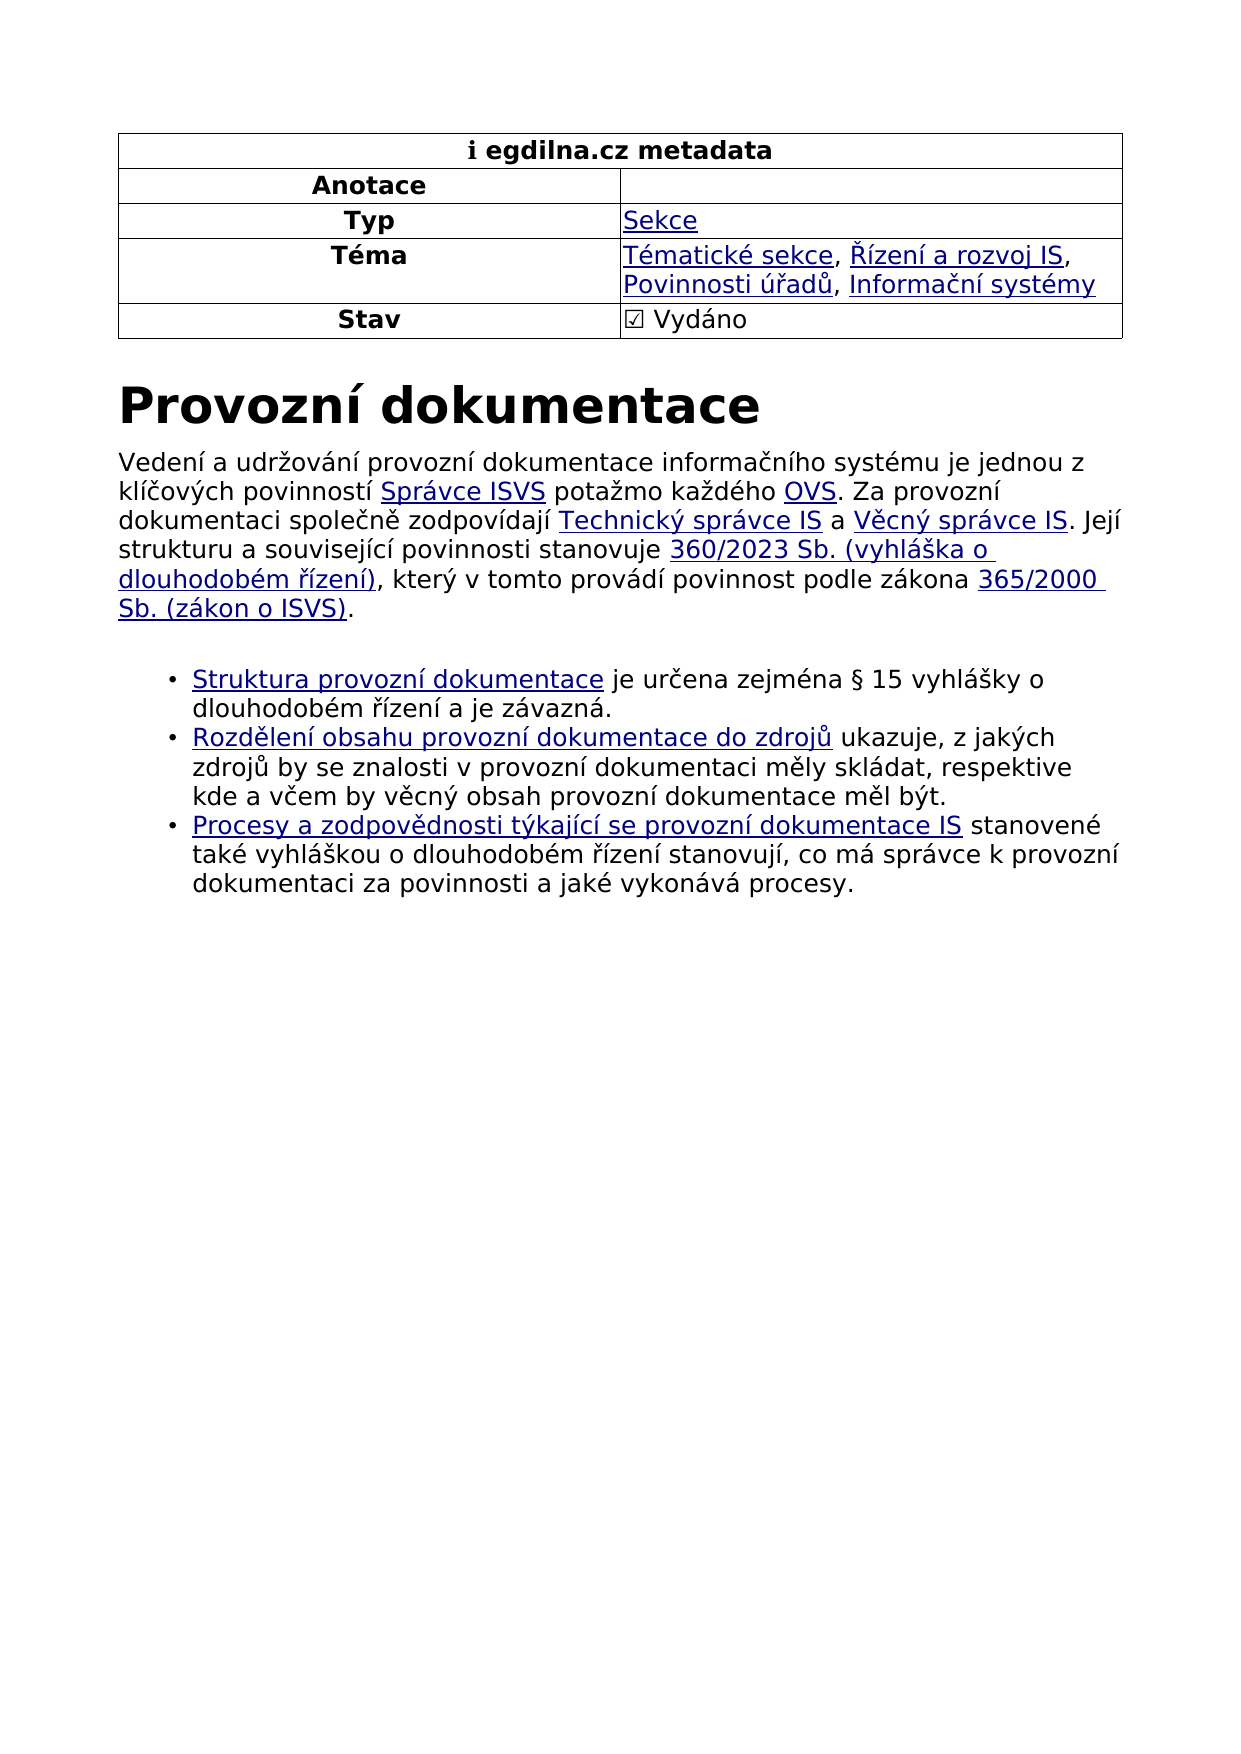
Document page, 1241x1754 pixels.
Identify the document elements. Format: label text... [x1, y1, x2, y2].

subtitle Provozní dokumentace [118, 377, 1122, 436]
table_cell Stav [119, 304, 620, 338]
table_cell Téma [119, 239, 620, 302]
table_cell Sekce [621, 204, 1122, 238]
list Struktura provozní dokumentace je určena zejména § 15 vyhlášky o dlouhodobém řízení a je závazná. [177, 665, 1122, 723]
table_cell Tématické sekce, Řízení a rozvoj IS, Povinnosti úřadů, Informační systémy [621, 239, 1122, 302]
list Rozdělení obsahu provozní dokumentace do zdrojů ukazuje, z jakých zdrojů by se znalosti v provozní dokumentaci měly skládat, respektive kde a včem by věcný obsah provozní dokumentace měl být. [177, 723, 1122, 811]
table_header ℹ️ egdilna.cz metadata [119, 134, 1122, 168]
table_cell ☑️ Vydáno [621, 304, 1122, 338]
text Vedení a udržování provozní dokumentace informačního systému je jednou z klíčových povinností Správce ISVS potažmo každého OVS. Za provozní dokumentaci společně zodpovídají Technický správce IS a Věcný správce IS. Její strukturu a související povinnosti stanovuje 360/2023 Sb. (vyhláška o dlouhodobém řízení), který v tomto provádí povinnost podle zákona 365/2000 Sb. (zákon o ISVS). [118, 448, 1122, 623]
table_cell Anotace [119, 169, 620, 203]
table_cell [621, 169, 1122, 203]
table_cell Typ [119, 204, 620, 238]
list Procesy a zodpovědnosti týkající se provozní dokumentace IS stanovené také vyhláškou o dlouhodobém řízení stanovují, co má správce k provozní dokumentaci za povinnosti a jaké vykonává procesy. [177, 811, 1122, 898]
